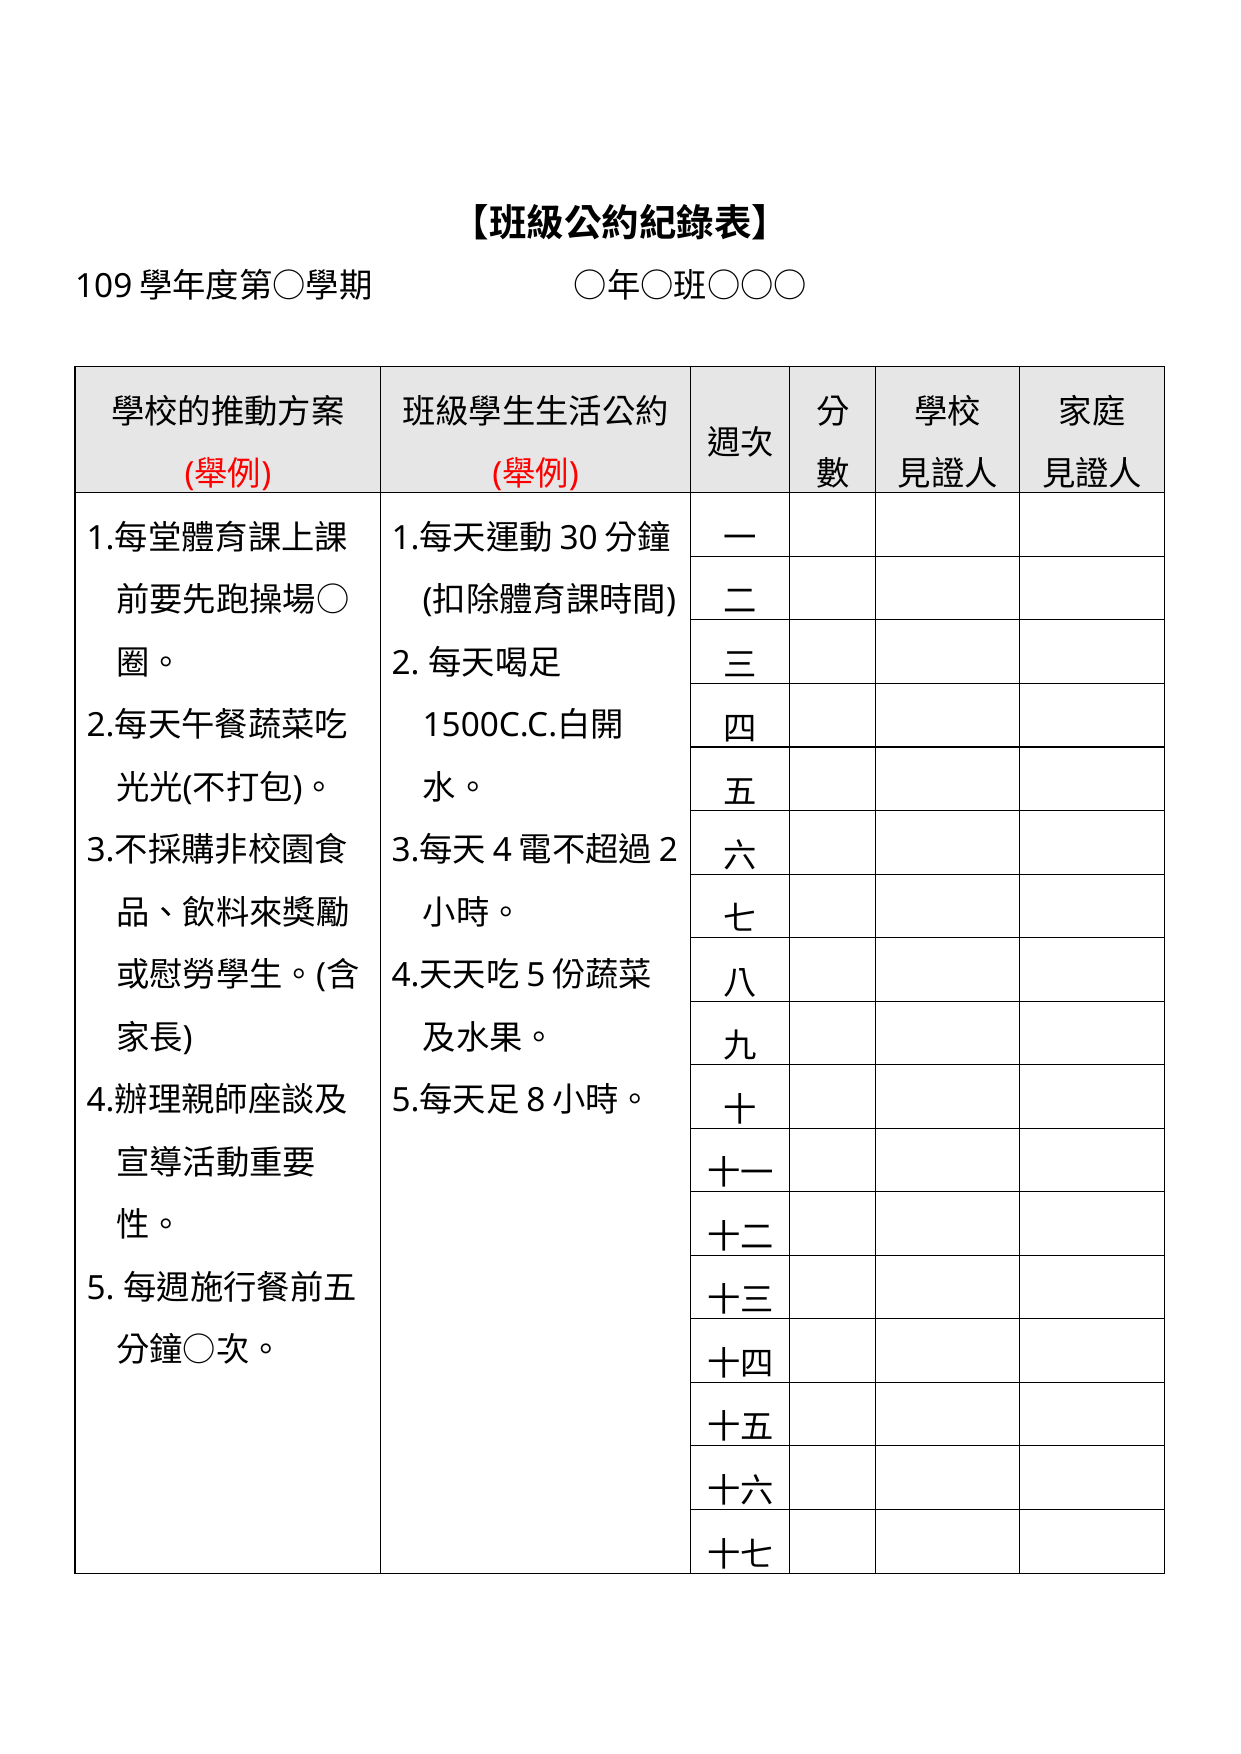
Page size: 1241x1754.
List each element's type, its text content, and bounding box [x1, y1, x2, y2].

table_cell 十五 [691, 1383, 789, 1445]
table_cell [876, 1510, 1019, 1572]
table_cell [1020, 1002, 1164, 1064]
table_cell 三 [691, 620, 789, 683]
table_cell [876, 1065, 1019, 1128]
table_cell [876, 1192, 1019, 1255]
table_cell 十七 [691, 1510, 789, 1572]
table_cell [1020, 875, 1164, 937]
table_header 家庭 見證人 [1020, 367, 1164, 492]
table_cell [790, 1383, 875, 1445]
table_cell 十六 [691, 1446, 789, 1509]
table_cell 二 [691, 557, 789, 619]
table_cell [876, 938, 1019, 1001]
table_cell [790, 875, 875, 937]
table_cell [1020, 620, 1164, 683]
table_cell [790, 938, 875, 1001]
table_cell [876, 1002, 1019, 1064]
table_cell [790, 811, 875, 873]
table_cell 一 [691, 493, 789, 556]
table_cell [1020, 1256, 1164, 1318]
table_cell [790, 684, 875, 746]
table_cell [1020, 1129, 1164, 1191]
table_cell 四 [691, 684, 789, 746]
table_cell 十二 [691, 1192, 789, 1255]
table_cell [790, 748, 875, 810]
table_cell [876, 1383, 1019, 1445]
table_cell [790, 1192, 875, 1255]
table_cell [1020, 1192, 1164, 1255]
table_cell 十三 [691, 1256, 789, 1318]
table_cell [1020, 684, 1164, 746]
table_header 週次 [691, 367, 789, 492]
table_cell [790, 1256, 875, 1318]
table_cell [876, 1256, 1019, 1318]
table_cell [876, 684, 1019, 746]
text 【班級公約紀錄表】 [75, 179, 1165, 241]
table_cell 六 [691, 811, 789, 873]
table_cell 七 [691, 875, 789, 937]
table_cell [1020, 1319, 1164, 1382]
table_cell 九 [691, 1002, 789, 1064]
table_cell [1020, 1446, 1164, 1509]
table_header 學校的推動方案 (舉例) [76, 367, 380, 492]
table_cell [790, 1319, 875, 1382]
table_cell 1.每天運動30分鐘(扣除體育課時間) 2. 每天喝足1500C.C.白開水。 3.每天4電不超過2小時。 4.天天吃5份蔬菜及水果。 5.每天足8小時。 [381, 493, 690, 1572]
table_header 班級學生生活公約(舉例) [381, 367, 690, 492]
table_cell 1.每堂體育課上課前要先跑操場○圈。 2.每天午餐蔬菜吃光光(不打包)。 3.不採購非校園食品、飲料來獎勵或慰勞學生。(含家長) 4.辦理親師座談及宣導活動重要性。 5. 每週施行餐前五分鐘○次。 [76, 493, 380, 1572]
table_cell [876, 620, 1019, 683]
table_cell 五 [691, 748, 789, 810]
table_cell [876, 811, 1019, 873]
table_cell [790, 620, 875, 683]
table_cell [1020, 493, 1164, 556]
table_cell [790, 557, 875, 619]
table_cell [790, 1065, 875, 1128]
table_cell [790, 1446, 875, 1509]
table_cell 十四 [691, 1319, 789, 1382]
table_cell [790, 1129, 875, 1191]
table_cell [876, 493, 1019, 556]
table_cell [790, 493, 875, 556]
table_cell [876, 1319, 1019, 1382]
table_cell [1020, 748, 1164, 810]
table_cell [876, 1129, 1019, 1191]
table_cell 十 [691, 1065, 789, 1128]
table_cell [790, 1510, 875, 1572]
table_header 學校 見證人 [876, 367, 1019, 492]
table_cell [1020, 938, 1164, 1001]
table_cell [790, 1002, 875, 1064]
table_cell [1020, 557, 1164, 619]
table_cell 八 [691, 938, 789, 1001]
table_cell [876, 1446, 1019, 1509]
table_cell [876, 557, 1019, 619]
table_cell [876, 875, 1019, 937]
table_cell 十一 [691, 1129, 789, 1191]
text 109學年度第○學期 ○年○班○○○ [75, 241, 1165, 304]
table_cell [1020, 811, 1164, 873]
table_cell [876, 748, 1019, 810]
table_cell [1020, 1510, 1164, 1572]
table_cell [1020, 1383, 1164, 1445]
table_header 分數 [790, 367, 875, 492]
table_cell [1020, 1065, 1164, 1128]
